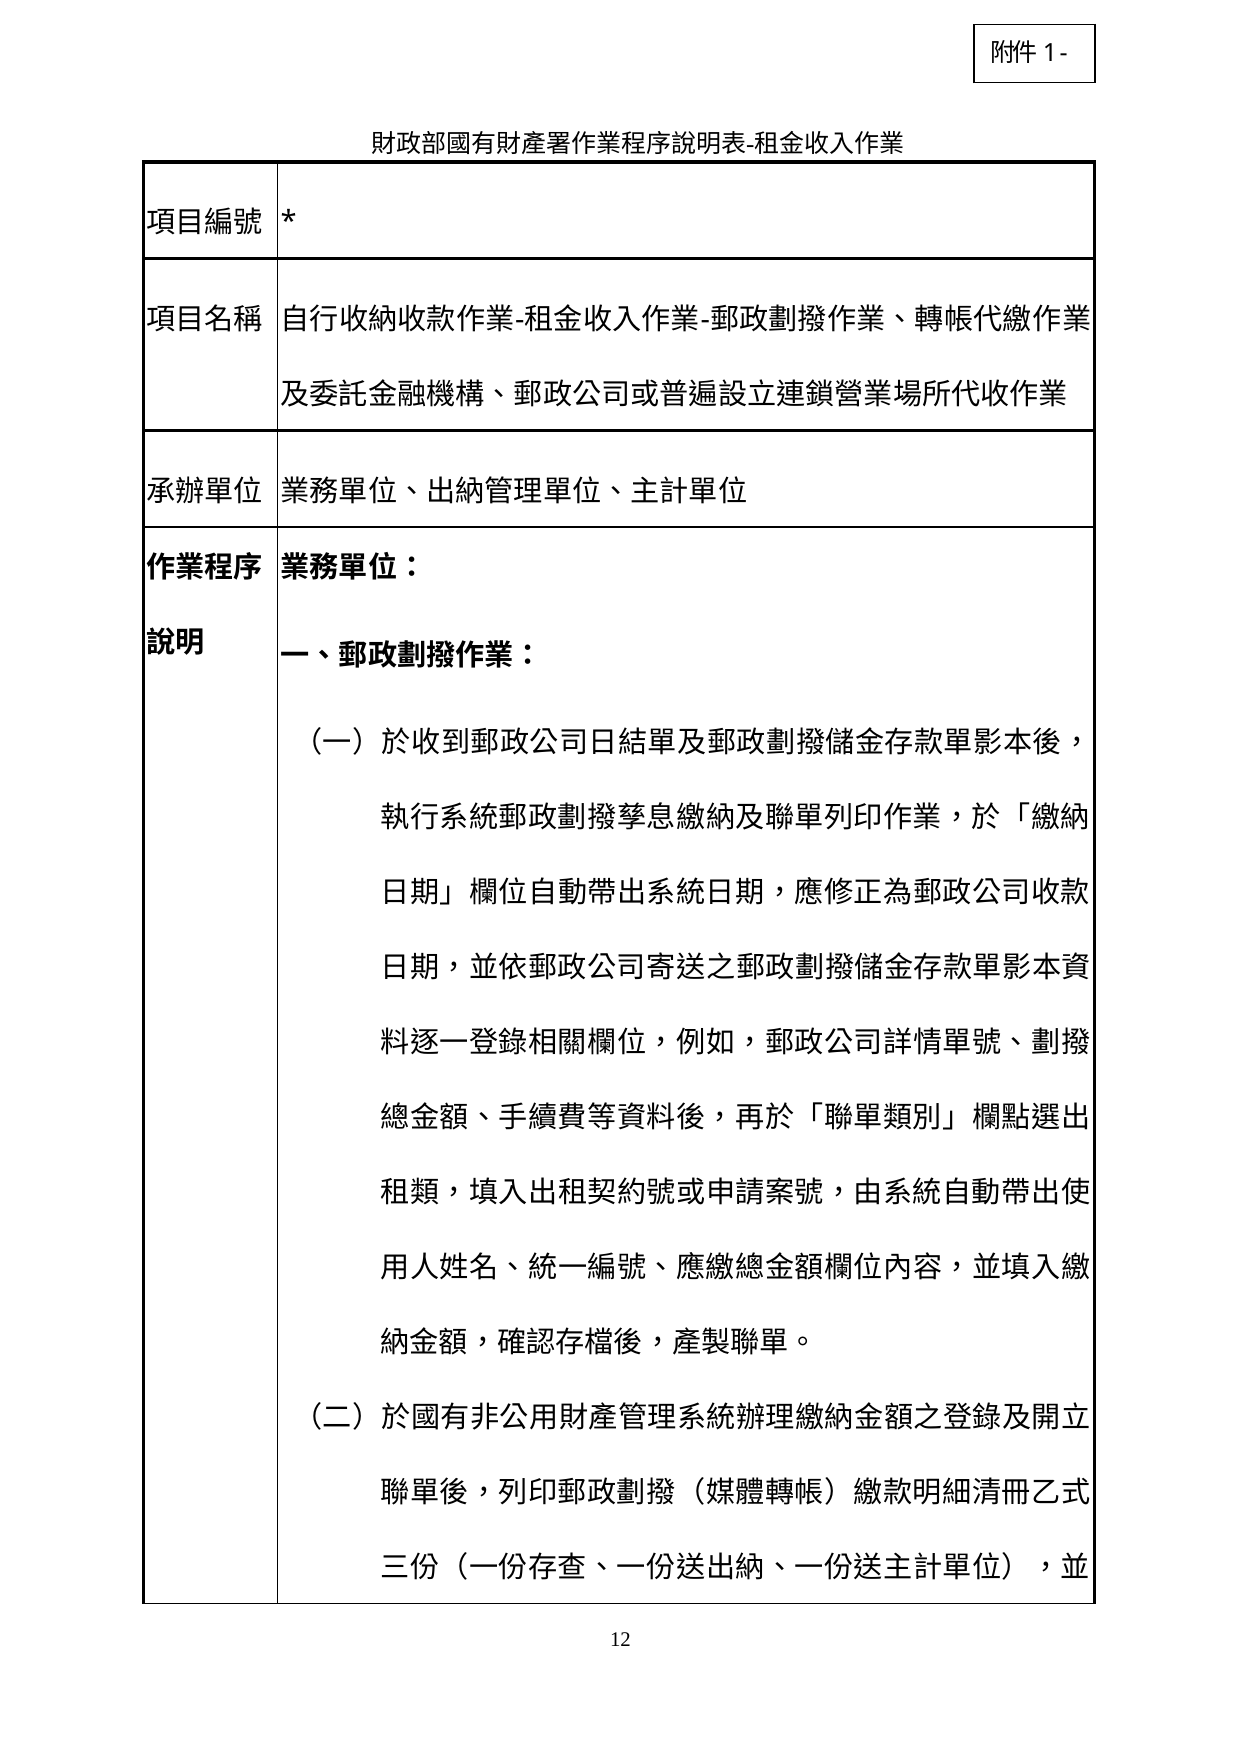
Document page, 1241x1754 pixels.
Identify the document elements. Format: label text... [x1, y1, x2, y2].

table_cell 業務單位： 一、郵政劃撥作業： （一）於收到郵政公司日結單及郵政劃撥儲金存款單影本後，執行系統郵政劃撥孳息繳納及聯單列印作業，於「繳納日期」欄位自動帶出系統日期，應修正為郵政公司收款日期，並依郵政公司寄送之郵政劃撥儲金存款單影本資料逐一登錄相關欄位，例如，郵政公司詳情單號、劃撥總金額、手續費等資料後，再於「聯單類別」欄點選出租類，填入出租契約號或申請案號，由系統自動帶出使用人姓名、統一編號、應繳總金額欄位內容，並填入繳納金額，確認存檔後，產製聯單。 （二）於國有非公用財產管理系統辦理繳納金額之登錄及開立聯單後，列印郵政劃撥（媒體轉帳）繳款明細清冊乙式三份（一份存查、一份送出納、一份送主計單位），並 [278, 528, 1093, 1602]
table_cell 項目名稱 [145, 260, 277, 429]
table_header * [278, 164, 1093, 257]
table_cell 自行收納收款作業-租金收入作業-郵政劃撥作業、轉帳代繳作業及委託金融機構、郵政公司或普遍設立連鎖營業場所代收作業 [278, 260, 1093, 429]
table_header 項目編號 [145, 164, 277, 257]
text 財政部國有財產署作業程序說明表-租金收入作業 [148, 123, 1092, 160]
table_cell 承辦單位 [145, 432, 277, 526]
table_cell 作業程序說明 [145, 528, 277, 1602]
table_cell 業務單位、出納管理單位、主計單位 [278, 432, 1093, 526]
table_header 項目編號 [975, 25, 1094, 82]
